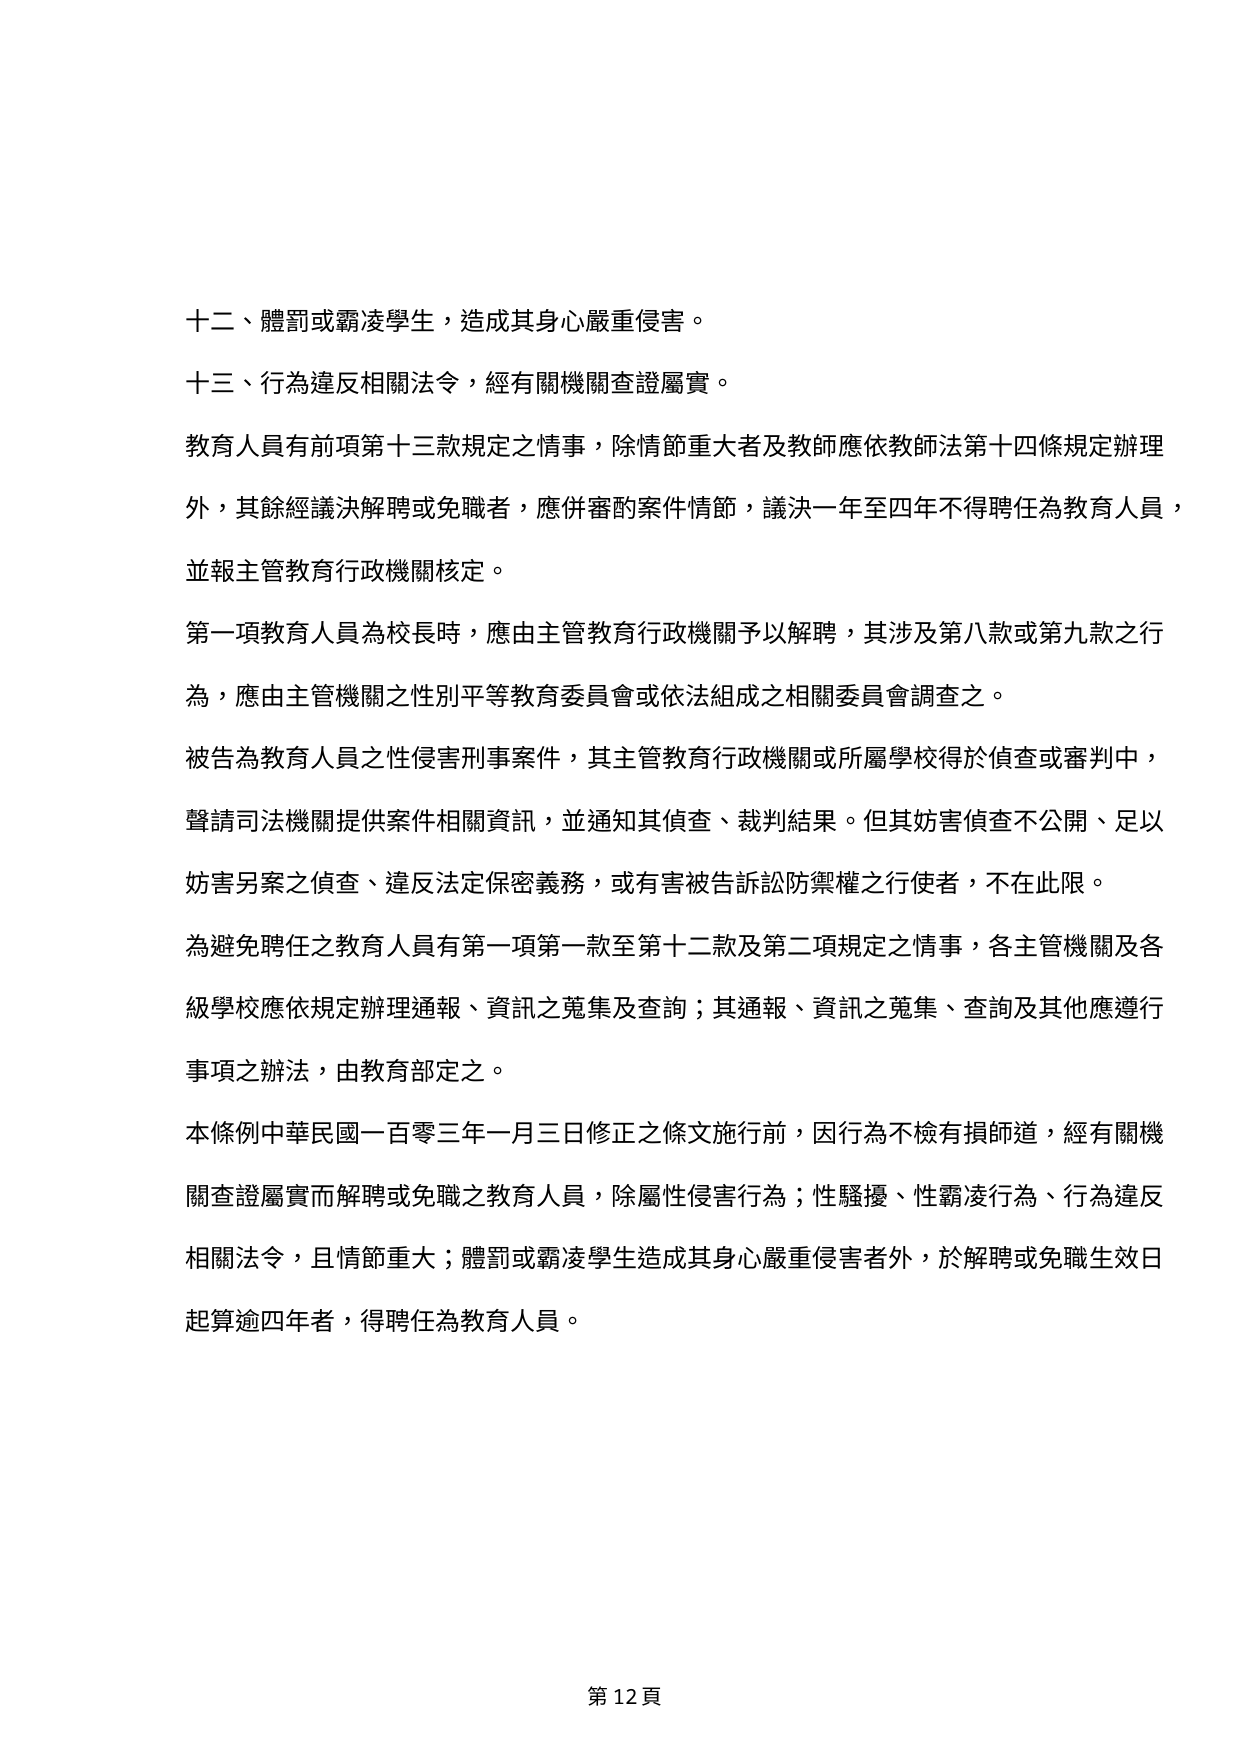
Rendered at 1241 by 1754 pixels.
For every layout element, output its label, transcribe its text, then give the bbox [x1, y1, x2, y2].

text 為避免聘任之教育人員有第一項第一款至第十二款及第二項規定之情事，各主管機關及各級學校應依規定辦理通報、資訊之蒐集及查詢；其通報、資訊之蒐集、查詢及其他應遵行事項之辦法，由教育部定之。 [185, 902, 1165, 1090]
text 本條例中華民國一百零三年一月三日修正之條文施行前，因行為不檢有損師道，經有關機關查證屬實而解聘或免職之教育人員，除屬性侵害行為；性騷擾、性霸凌行為、行為違反相關法令，且情節重大；體罰或霸凌學生造成其身心嚴重侵害者外，於解聘或免職生效日起算逾四年者，得聘任為教育人員。 [185, 1090, 1165, 1340]
text 教育人員有前項第十三款規定之情事，除情節重大者及教師應依教師法第十四條規定辦理外，其餘經議決解聘或免職者，應併審酌案件情節，議決一年至四年不得聘任為教育人員，並報主管教育行政機關核定。 [185, 402, 1165, 590]
text 第一項教育人員為校長時，應由主管教育行政機關予以解聘，其涉及第八款或第九款之行為，應由主管機關之性別平等教育委員會或依法組成之相關委員會調查之。 [185, 590, 1165, 715]
text 被告為教育人員之性侵害刑事案件，其主管教育行政機關或所屬學校得於偵查或審判中，聲請司法機關提供案件相關資訊，並通知其偵查、裁判結果。但其妨害偵查不公開、足以妨害另案之偵查、違反法定保密義務，或有害被告訴訟防禦權之行使者，不在此限。 [185, 715, 1165, 902]
text 十三、行為違反相關法令，經有關機關查證屬實。 [185, 340, 1165, 402]
text 十二、體罰或霸凌學生，造成其身心嚴重侵害。 [185, 277, 1165, 340]
